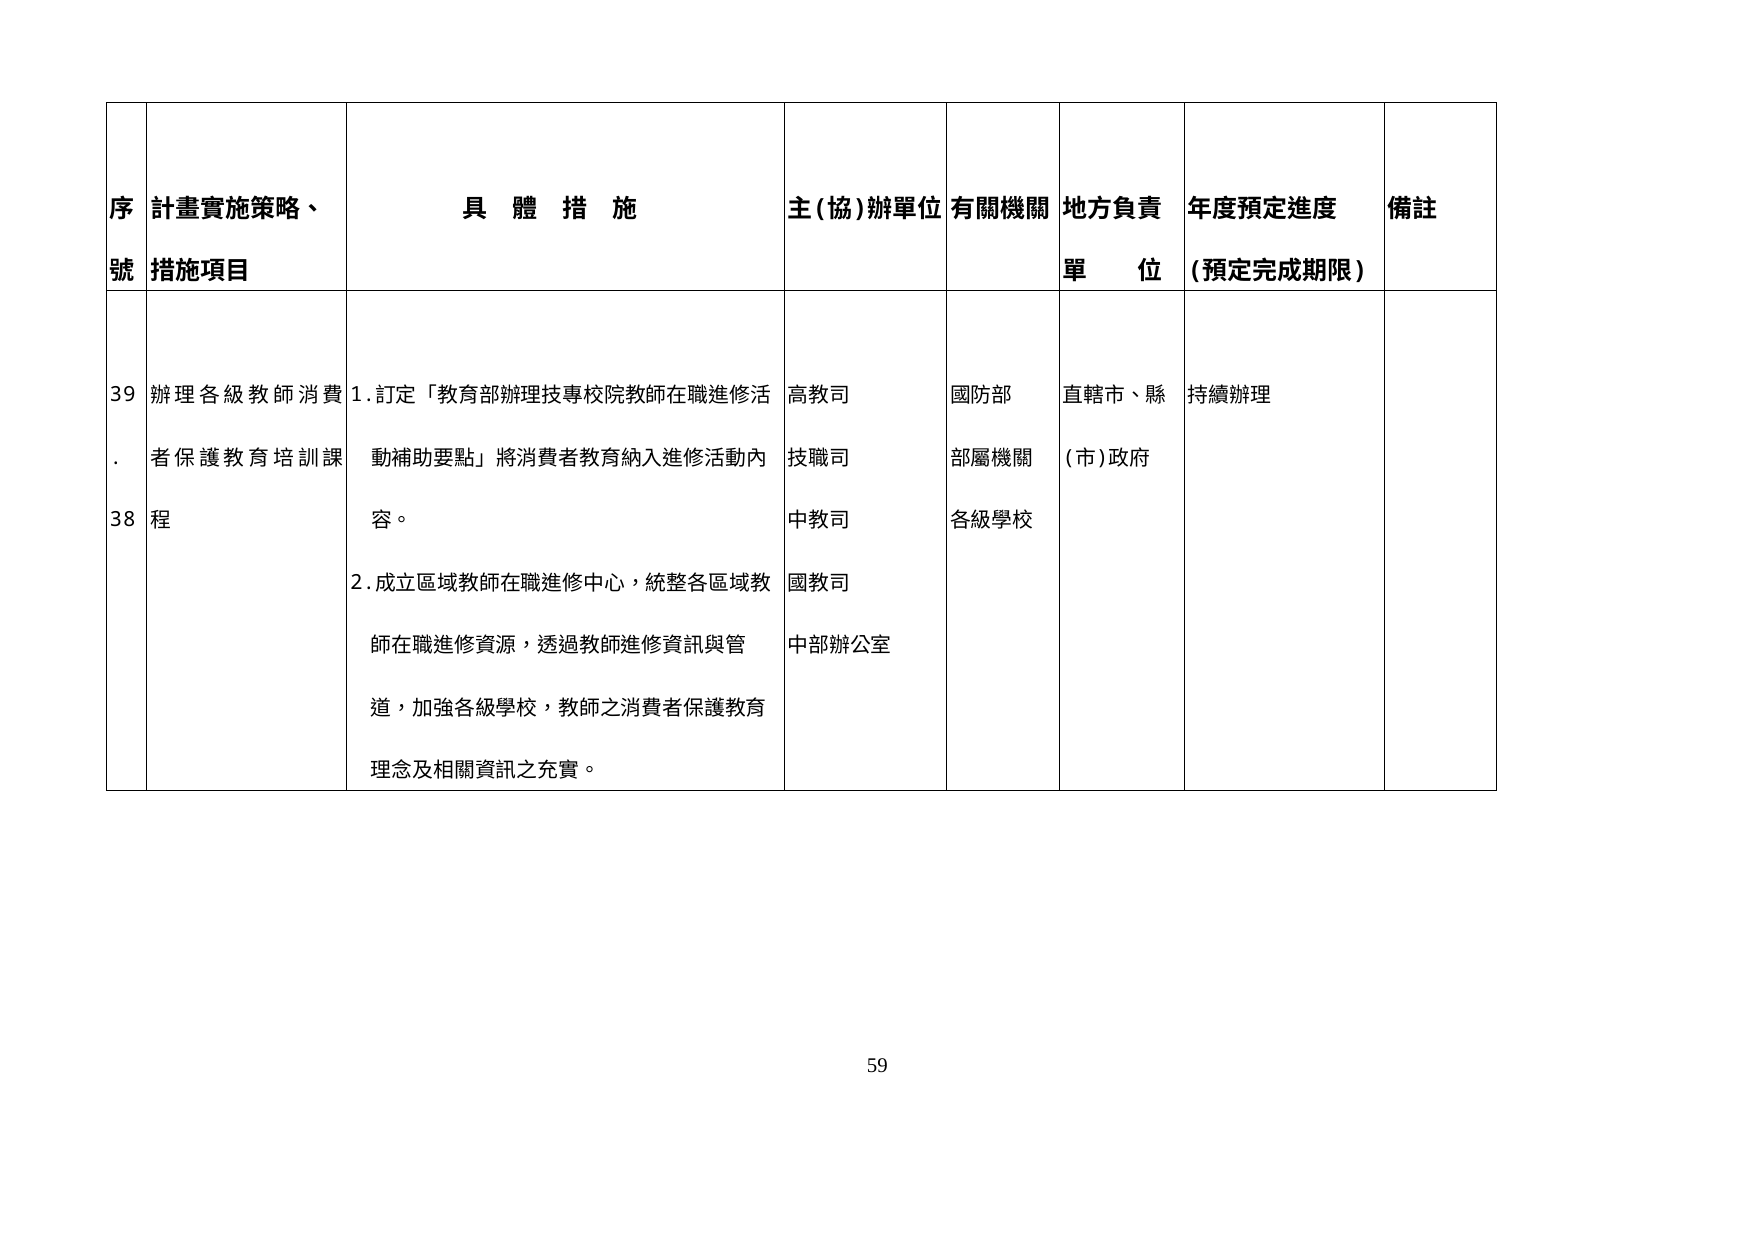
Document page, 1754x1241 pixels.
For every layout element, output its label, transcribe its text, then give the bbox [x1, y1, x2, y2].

table_header 備註 [1385, 103, 1496, 289]
table_cell 國防部 部屬機關 各級學校 [947, 291, 1059, 789]
table_cell 38* [107, 291, 146, 789]
table_cell 持續辦理 [1185, 291, 1384, 789]
table_cell [1385, 291, 1496, 789]
table_header 主(協)辦單位 [785, 103, 946, 289]
table_header 年度預定進度 (預定完成期限) [1185, 103, 1384, 289]
table_header 序 號 [107, 103, 146, 289]
table_header 計畫實施策略、 措施項目 [147, 103, 346, 289]
table_cell 辦理各級教師消費者保護教育培訓課程 [147, 291, 346, 789]
table_header 地方負責 單 位 [1060, 103, 1184, 289]
table_cell 1.訂定「教育部辦理技專校院教師在職進修活動補助要點」將消費者教育納入進修活動內容。 2.成立區域教師在職進修中心，統整各區域教師在職進修資源，透過教師進修資訊與管道，加強各級學校，教師之消費者保護教育理念及相關資訊之充實。 [347, 291, 784, 789]
table_header 具 體 措 施 [347, 103, 784, 289]
table_cell 直轄市、縣(市)政府 [1060, 291, 1184, 789]
table_header 有關機關 [947, 103, 1059, 289]
table_cell 高教司 技職司 中教司 國教司 中部辦公室 [785, 291, 946, 789]
